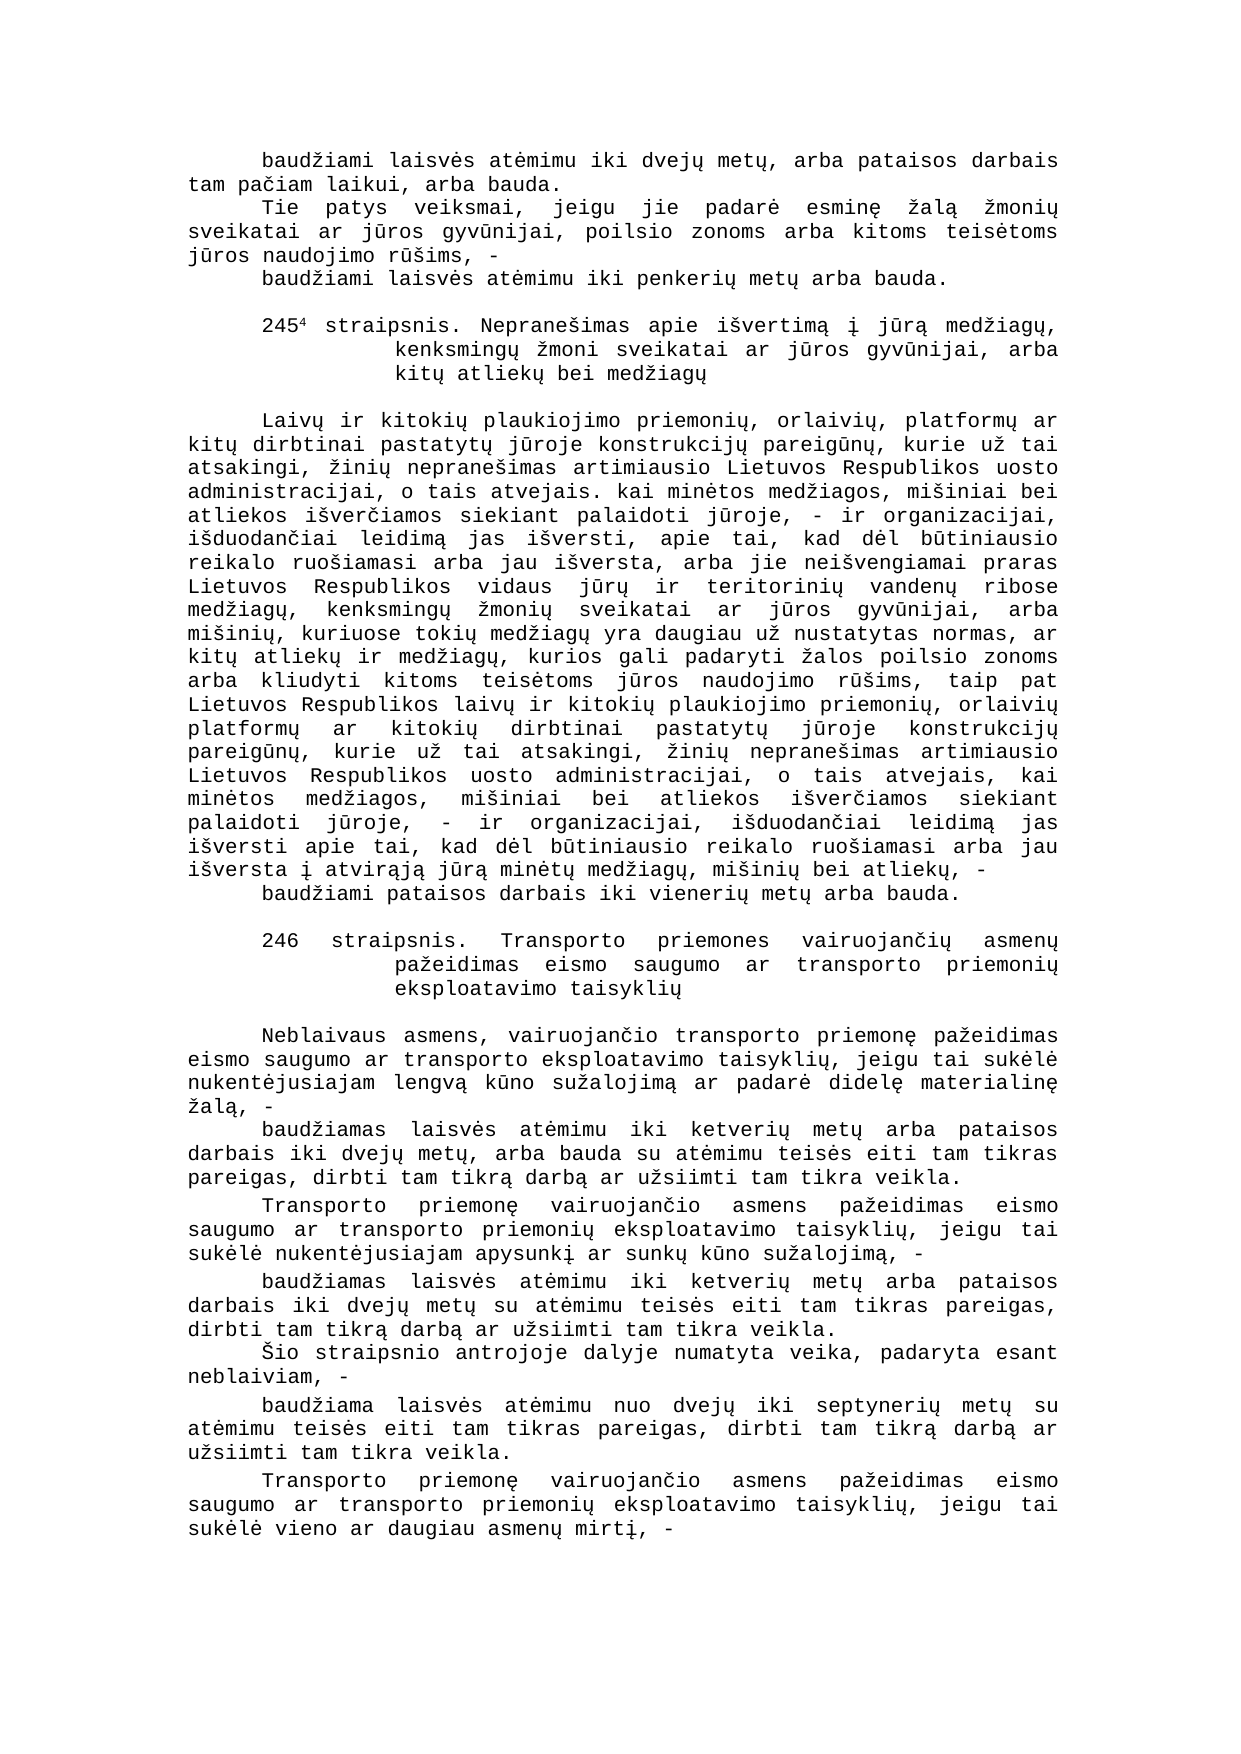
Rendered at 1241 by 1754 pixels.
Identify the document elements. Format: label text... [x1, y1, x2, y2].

text Transporto priemonę vairuojančio asmens pažeidimas eismo saugumo ar transporto priemonių eksploatavimo taisyklių, jeigu tai sukėlė nukentėjusiajam apysunkį ar sunkų kūno sužalojimą, - [187, 1195, 1059, 1266]
text Transporto priemonę vairuojančio asmens pažeidimas eismo saugumo ar transporto priemonių eksploatavimo taisyklių, jeigu tai sukėlė vieno ar daugiau asmenų mirtį, - [187, 1471, 1059, 1541]
text baudžiami laisvės atėmimu iki dvejų metų, arba pataisos darbais tam pačiam laikui, arba bauda. [187, 150, 1059, 197]
text baudžiami pataisos darbais iki vienerių metų arba bauda. [187, 883, 1059, 907]
text Neblaivaus asmens, vairuojančio transporto priemonę pažeidimas eismo saugumo ar transporto eksploatavimo taisyklių, jeigu tai sukėlė nukentėjusiajam lengvą kūno sužalojimą ar padarė didelę materialinę žalą, - [187, 1025, 1059, 1119]
text baudžiama laisvės atėmimu nuo dvejų iki septynerių metų su atėmimu teisės eiti tam tikras pareigas, dirbti tam tikrą darbą ar užsiimti tam tikra veikla. [187, 1394, 1059, 1466]
text baudžiamas laisvės atėmimu iki ketverių metų arba pataisos darbais iki dvejų metų su atėmimu teisės eiti tam tikras pareigas, dirbti tam tikrą darbą ar užsiimti tam tikra veikla. [187, 1271, 1059, 1342]
text Šio straipsnio antrojoje dalyje numatyta veika, padaryta esant neblaiviam, - [187, 1342, 1059, 1389]
text baudžiamas laisvės atėmimu iki ketverių metų arba pataisos darbais iki dvejų metų, arba bauda su atėmimu teisės eiti tam tikras pareigas, dirbti tam tikrą darbą ar užsiimti tam tikra veikla. [187, 1119, 1059, 1190]
text Laivų ir kitokių plaukiojimo priemonių, orlaivių, platformų ar kitų dirbtinai pastatytų jūroje konstrukcijų pareigūnų, kurie už tai atsakingi, žinių nepranešimas artimiausio Lietuvos Respublikos uosto administracijai, o tais atvejais. kai minėtos medžiagos, mišiniai bei atliekos išverčiamos siekiant palaidoti jūroje, - ir organizacijai, išduodančiai leidimą jas išversti, apie tai, kad dėl būtiniausio reikalo ruošiamasi arba jau išversta, arba jie neišvengiamai praras Lietuvos Respublikos vidaus jūrų ir teritorinių vandenų ribose medžiagų, kenksmingų žmonių sveikatai ar jūros gyvūnijai, arba mišinių, kuriuose tokių medžiagų yra daugiau už nustatytas normas, ar kitų atliekų ir medžiagų, kurios gali padaryti žalos poilsio zonoms arba kliudyti kitoms teisėtoms jūros naudojimo rūšims, taip pat Lietuvos Respublikos laivų ir kitokių plaukiojimo priemonių, orlaivių platformų ar kitokių dirbtinai pastatytų jūroje konstrukcijų pareigūnų, kurie už tai atsakingi, žinių nepranešimas artimiausio Lietuvos Respublikos uosto administracijai, o tais atvejais, kai minėtos medžiagos, mišiniai bei atliekos išverčiamos siekiant palaidoti jūroje, - ir organizacijai, išduodančiai leidimą jas išversti apie tai, kad dėl būtiniausio reikalo ruošiamasi arba jau išversta į atvirąją jūrą minėtų medžiagų, mišinių bei atliekų, - [187, 410, 1059, 883]
text Tie patys veiksmai, jeigu jie padarė esminę žalą žmonių sveikatai ar jūros gyvūnijai, poilsio zonoms arba kitoms teisėtoms jūros naudojimo rūšims, - [187, 197, 1059, 268]
text 2454 straipsnis. Nepranešimas apie išvertimą į jūrą medžiagų, kenksmingų žmoni sveikatai ar jūros gyvūnijai, arba kitų atliekų bei medžiagų [261, 316, 1059, 386]
text 246 straipsnis. Transporto priemones vairuojančių asmenų pažeidimas eismo saugumo ar transporto priemonių eksploatavimo taisyklių [261, 930, 1059, 1001]
text baudžiami laisvės atėmimu iki penkerių metų arba bauda. [187, 268, 1059, 292]
